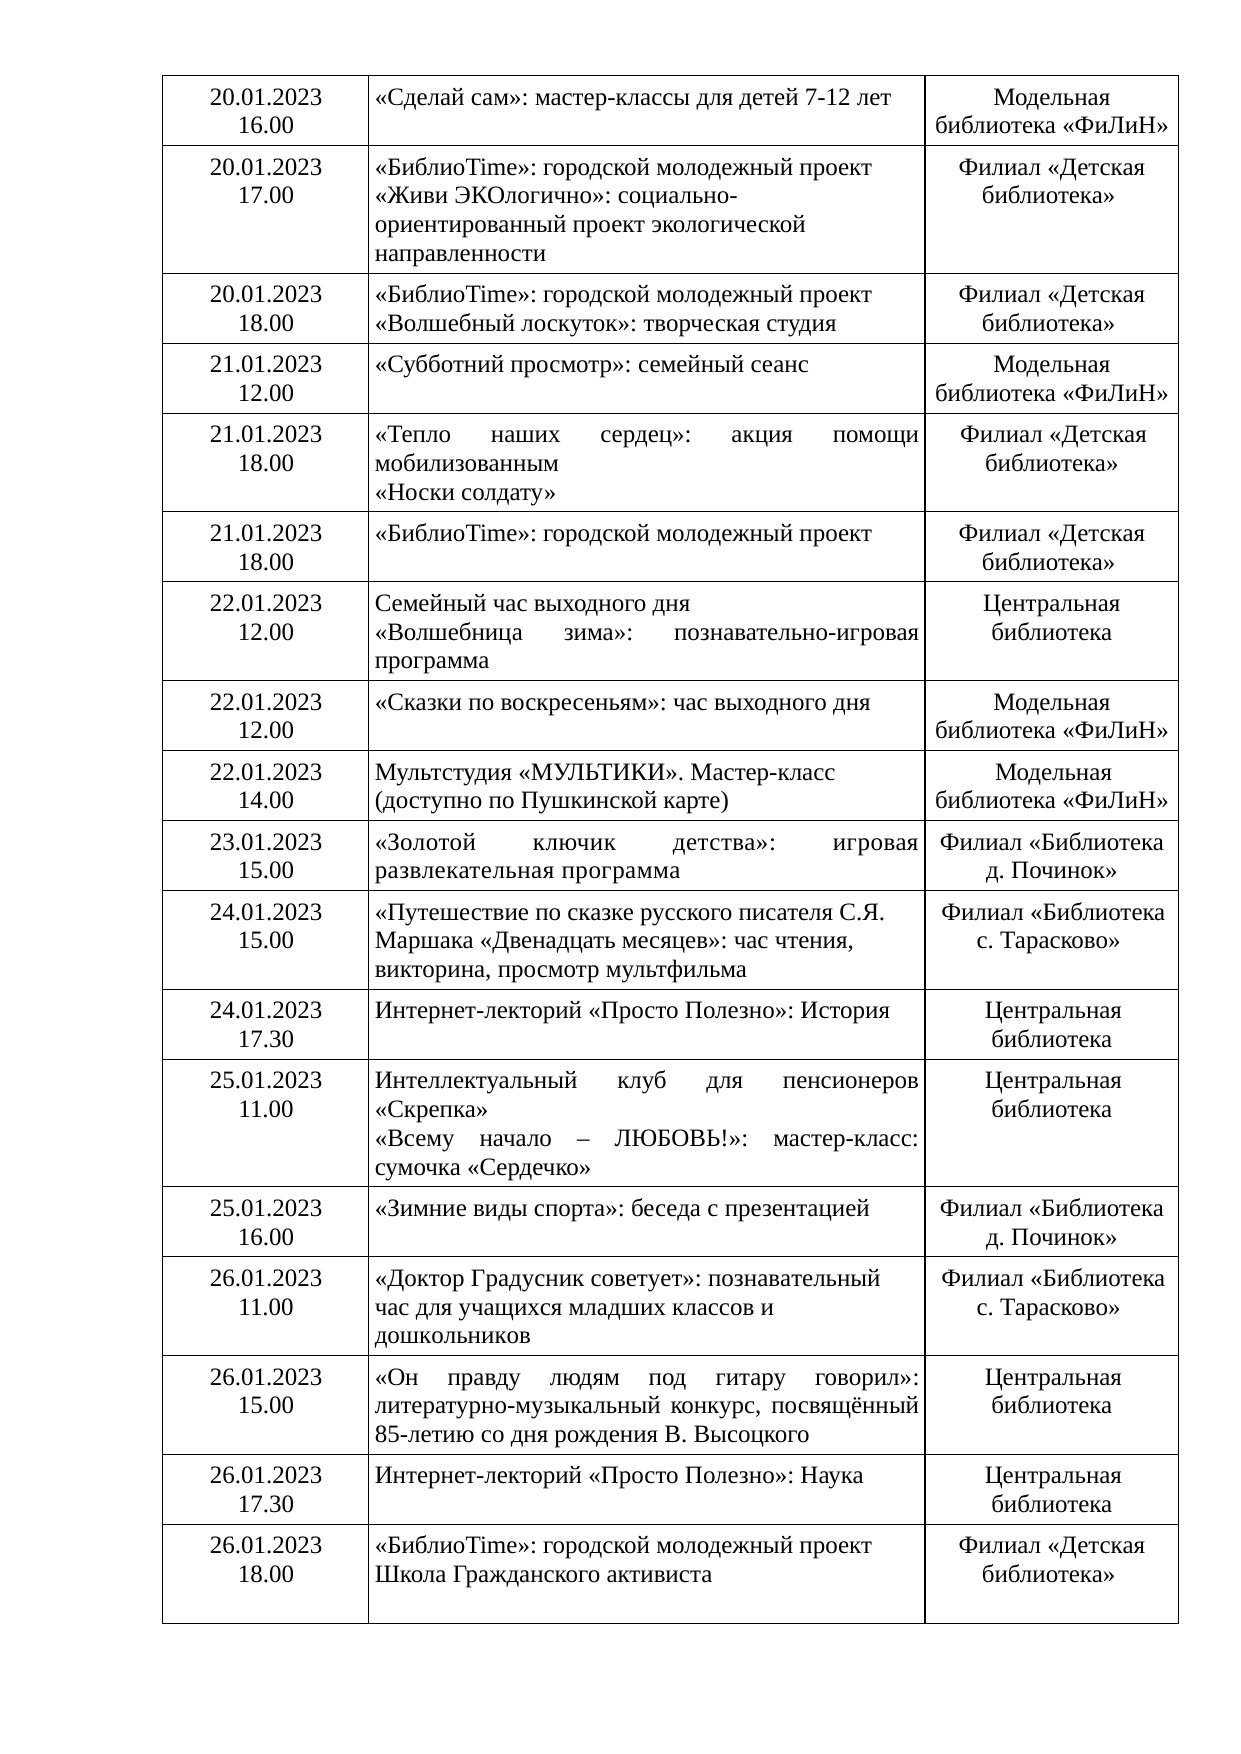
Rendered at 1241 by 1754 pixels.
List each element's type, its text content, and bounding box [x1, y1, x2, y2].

table_cell 23.01.2023 15.00 [163, 821, 368, 890]
table_cell 22.01.2023 14.00 [163, 751, 368, 820]
table_cell Филиал «Библиотека с. Тарасково» [926, 1257, 1178, 1355]
table_cell 26.01.2023 18.00 [163, 1525, 368, 1622]
table_cell Филиал «Детская библиотека» [926, 512, 1178, 581]
table_cell Мультстудия «МУЛЬТИКИ». Мастер-класс (доступно по Пушкинской карте) [369, 751, 924, 820]
table_cell 24.01.2023 17.30 [163, 990, 368, 1059]
table_cell 20.01.2023 17.00 [163, 146, 368, 272]
table_cell Филиал «Детская библиотека» [926, 1525, 1178, 1622]
table_cell 25.01.2023 11.00 [163, 1060, 368, 1186]
table_cell 25.01.2023 16.00 [163, 1187, 368, 1256]
table_cell 20.01.2023 16.00 [163, 76, 368, 145]
table_cell «Доктор Градусник советует»: познавательный час для учащихся младших классов и дошкольников [369, 1257, 924, 1355]
table_cell 26.01.2023 15.00 [163, 1356, 368, 1454]
table_cell «Субботний просмотр»: семейный сеанс [369, 344, 924, 412]
table_cell «БиблиоTime»: городской молодежный проект «Волшебный лоскуток»: творческая студия [369, 274, 924, 342]
table_cell 22.01.2023 12.00 [163, 582, 368, 680]
table_cell Центральная библиотека [926, 990, 1178, 1059]
table_cell «Путешествие по сказке русского писателя С.Я. Маршака «Двенадцать месяцев»: час чтения, викторина, просмотр мультфильма [369, 891, 924, 989]
table_cell 22.01.2023 12.00 [163, 681, 368, 750]
table_cell Филиал «Детская библиотека» [926, 146, 1178, 272]
table_cell 26.01.2023 11.00 [163, 1257, 368, 1355]
table_cell 21.01.2023 12.00 [163, 344, 368, 412]
table_cell Интернет-лекторий «Просто Полезно»: Наука [369, 1455, 924, 1524]
table_cell 21.01.2023 18.00 [163, 512, 368, 581]
table_cell «БиблиоTime»: городской молодежный проект «Живи ЭКОлогично»: социально-ориентированный проект экологической направленности [369, 146, 924, 272]
table_cell Филиал «Библиотека д. Починок» [926, 821, 1178, 890]
table_cell Центральная библиотека [926, 582, 1178, 680]
table_cell «Он правду людям под гитару говорил»: литературно-музыкальный конкурс, посвящённый 85-летию со дня рождения В. Высоцкого [369, 1356, 924, 1454]
table_cell Семейный час выходного дня «Волшебница зима»: познавательно-игровая программа [369, 582, 924, 680]
table_cell Центральная библиотека [926, 1356, 1178, 1454]
table_cell 26.01.2023 17.30 [163, 1455, 368, 1524]
table_cell 24.01.2023 15.00 [163, 891, 368, 989]
table_cell Филиал «Детская библиотека» [926, 414, 1178, 511]
table_cell 21.01.2023 18.00 [163, 414, 368, 511]
table_cell Центральная библиотека [926, 1455, 1178, 1524]
table_cell Модельная библиотека «ФиЛиН» [926, 344, 1178, 412]
table_cell Филиал «Библиотека с. Тарасково» [926, 891, 1178, 989]
table_cell Центральная библиотека [926, 1060, 1178, 1186]
table_cell «БиблиоTime»: городской молодежный проект Школа Гражданского активиста [369, 1525, 924, 1622]
table_cell Интеллектуальный клуб для пенсионеров «Скрепка» «Всему начало – ЛЮБОВЬ!»: мастер-класс: сумочка «Сердечко» [369, 1060, 924, 1186]
table_cell 20.01.2023 18.00 [163, 274, 368, 342]
table_cell «БиблиоTime»: городской молодежный проект [369, 512, 924, 581]
table_cell «Сказки по воскресеньям»: час выходного дня [369, 681, 924, 750]
table_cell «Зимние виды спорта»: беседа с презентацией [369, 1187, 924, 1256]
table_cell Филиал «Библиотека д. Починок» [926, 1187, 1178, 1256]
table_cell Модельная библиотека «ФиЛиН» [926, 681, 1178, 750]
table_cell Филиал «Детская библиотека» [926, 274, 1178, 342]
table_cell «Тепло наших сердец»: акция помощи мобилизованным «Носки солдату» [369, 414, 924, 511]
table_cell Модельная библиотека «ФиЛиН» [926, 751, 1178, 820]
table_cell «Сделай сам»: мастер-классы для детей 7-12 лет [369, 76, 924, 145]
table_cell Модельная библиотека «ФиЛиН» [926, 76, 1178, 145]
table_cell Интернет-лекторий «Просто Полезно»: История [369, 990, 924, 1059]
table_cell «Золотой ключик детства»: игровая развлекательная программа [369, 821, 924, 890]
